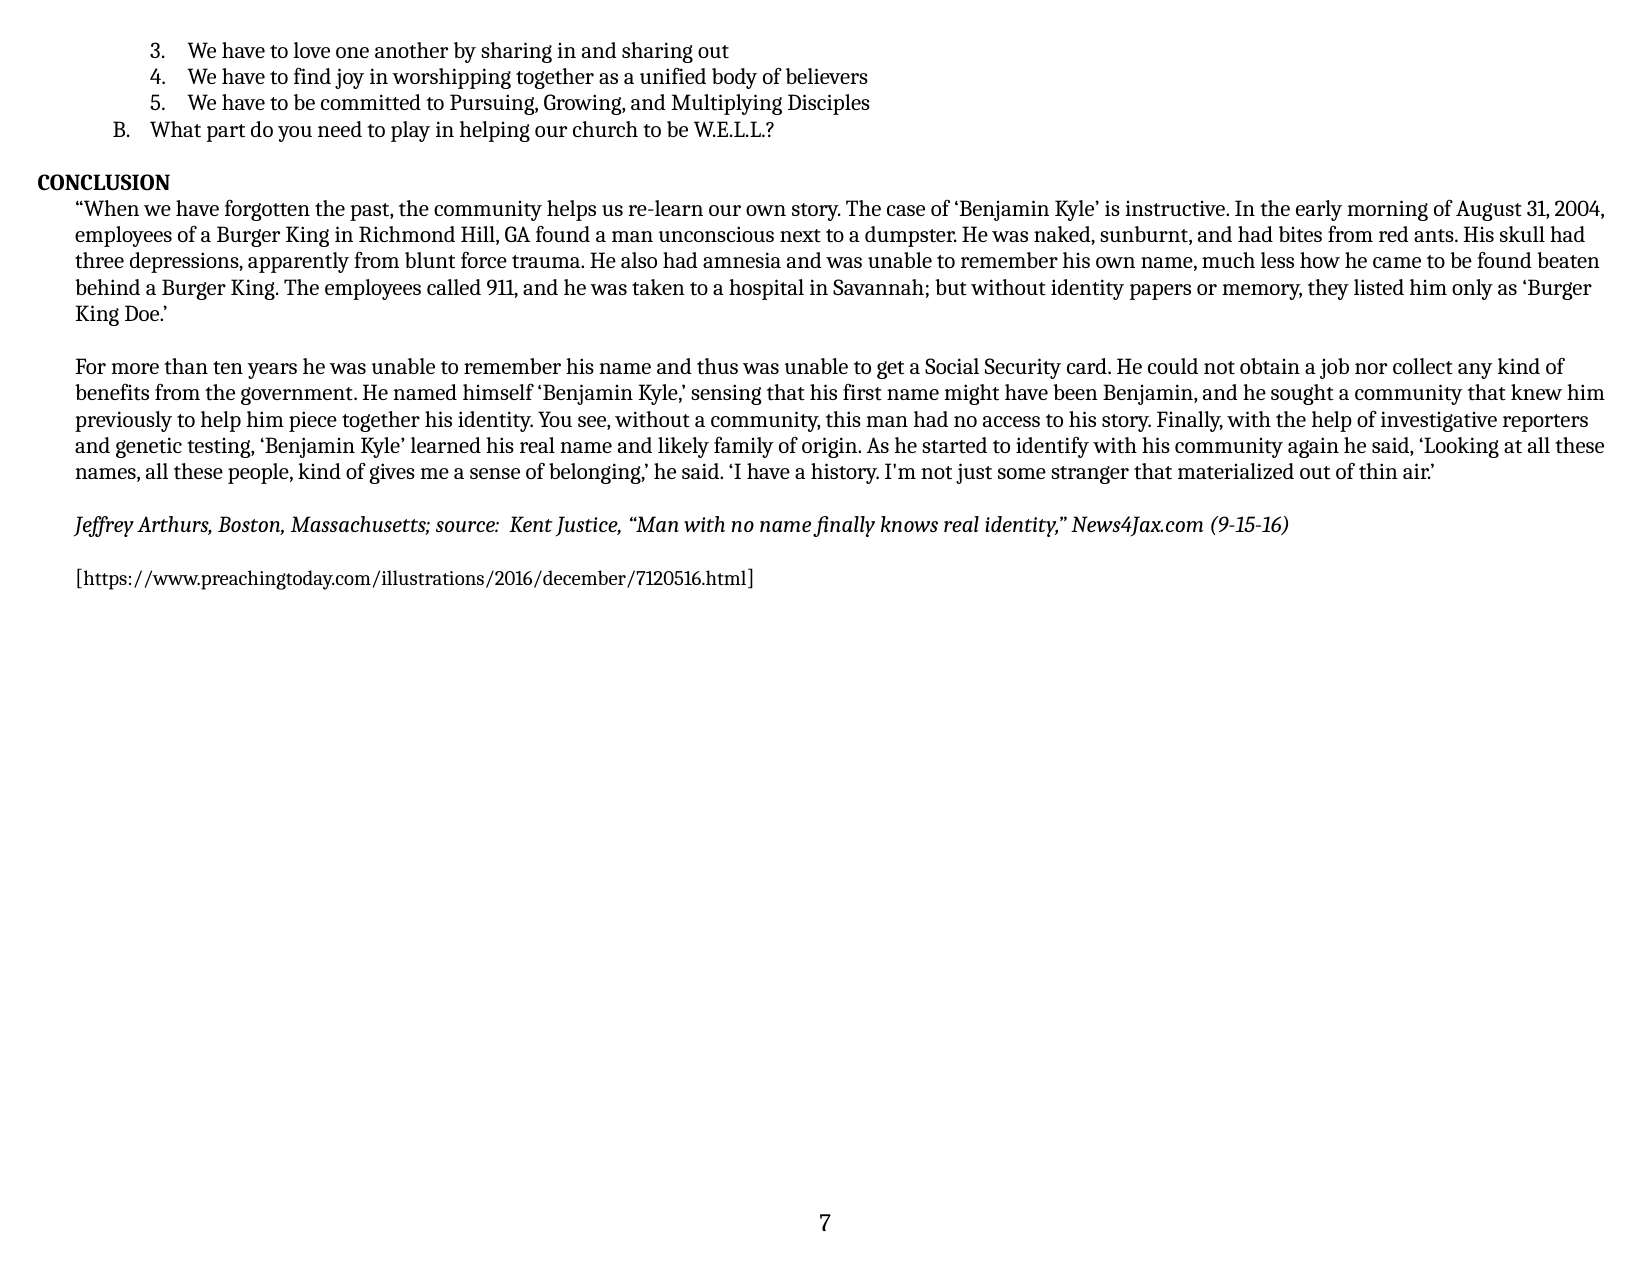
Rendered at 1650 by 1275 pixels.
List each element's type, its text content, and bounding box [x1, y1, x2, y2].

text For more than ten years he was unable to remember his name and thus was unable to get a Social Security card. He could not obtain a job nor collect any kind of benefits from the government. He named himself ‘Benjamin Kyle,’ sensing that his first name might have been Benjamin, and he sought a community that knew him previously to help him piece together his identity. You see, without a community, this man had no access to his story. Finally, with the help of investigative reporters and genetic testing, ‘Benjamin Kyle’ learned his real name and likely family of origin. As he started to identify with his community again he said, ‘Looking at all these names, all these people, kind of gives me a sense of belonging,’ he said. ‘I have a history. I'm not just some stranger that materialized out of thin air.’ [75, 354, 1612, 486]
text [https://www.preachingtoday.com/illustrations/2016/december/7120516.html] [75, 564, 1612, 591]
text CONCLUSION [37, 169, 1612, 196]
list We have to find joy in worshipping together as a unified body of believers [150, 64, 1612, 90]
text Jeffrey Arthurs, Boston, Massachusetts; source: Kent Justice, “Man with no name finally knows real identity,” News4Jax.com (9-15-16) [75, 512, 1612, 538]
list What part do you need to play in helping our church to be W.E.L.L.? [112, 117, 1612, 143]
text “When we have forgotten the past, the community helps us re-learn our own story. The case of ‘Benjamin Kyle’ is instructive. In the early morning of August 31, 2004, employees of a Burger King in Richmond Hill, GA found a man unconscious next to a dumpster. He was naked, sunburnt, and had bites from red ants. His skull had three depressions, apparently from blunt force trauma. He also had amnesia and was unable to remember his own name, much less how he came to be found beaten behind a Burger King. The employees called 911, and he was taken to a hospital in Savannah; but without identity papers or memory, they listed him only as ‘Burger King Doe.’ [75, 196, 1612, 327]
list We have to love one another by sharing in and sharing out [150, 37, 1612, 64]
list We have to be committed to Pursuing, Growing, and Multiplying Disciples [150, 90, 1612, 117]
